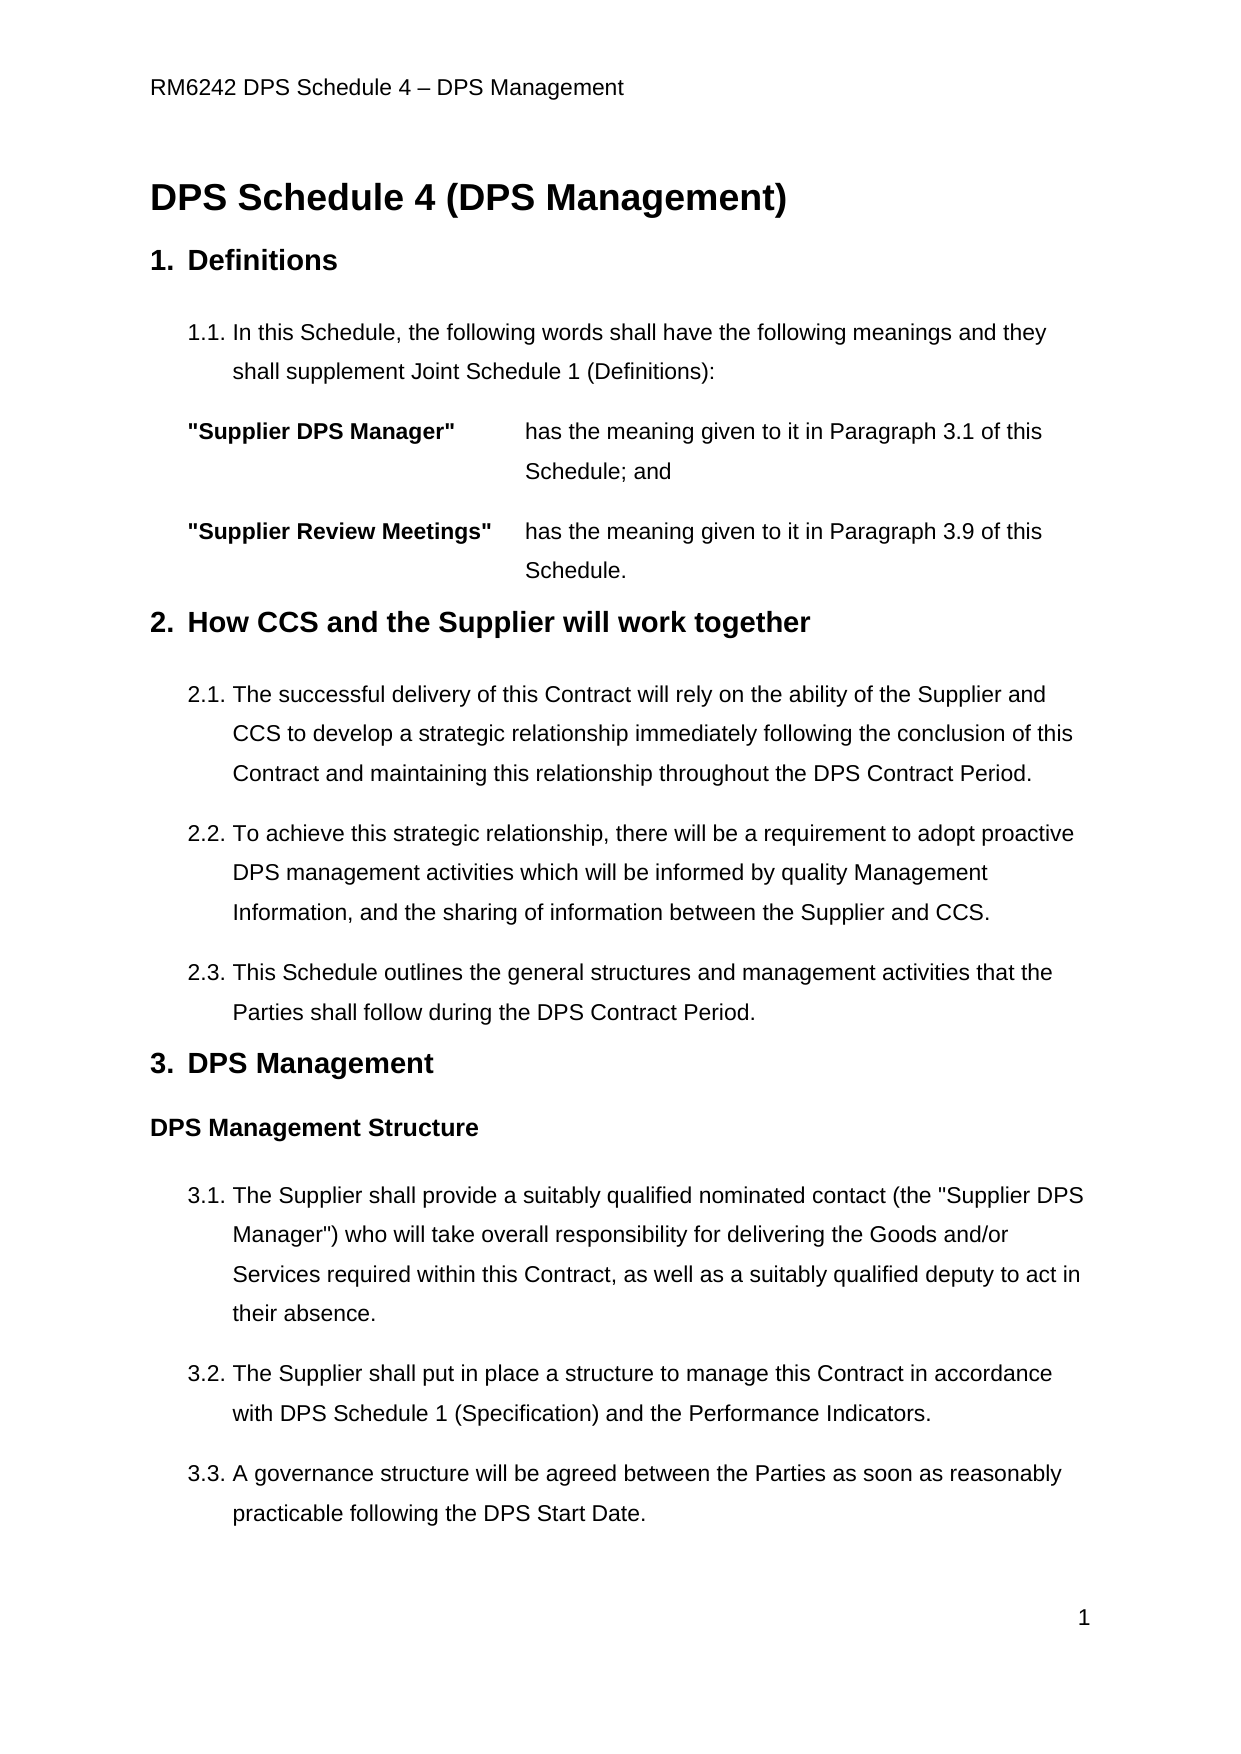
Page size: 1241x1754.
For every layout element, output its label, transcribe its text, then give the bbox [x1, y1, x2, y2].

list "Supplier Review Meetings" has the meaning given to it in Paragraph 3.9 of this Schedule. [187, 518, 1090, 584]
list The successful delivery of this Contract will rely on the ability of the Supplier and CCS to develop a strategic relationship immediately following the conclusion of this Contract and maintaining this relationship throughout the DPS Contract Period. [187, 681, 1090, 786]
subtitle Definitions [150, 243, 1090, 277]
list To achieve this strategic relationship, there will be a requirement to adopt proactive DPS management activities which will be informed by quality Management Information, and the sharing of information between the Supplier and CCS. [187, 820, 1090, 925]
list "Supplier DPS Manager" has the meaning given to it in Paragraph 3.1 of this Schedule; and [187, 418, 1090, 484]
subtitle DPS Schedule 4 (DPS Management) [150, 175, 1090, 218]
list The Supplier shall put in place a structure to manage this Contract in accordance with DPS Schedule 1 (Specification) and the Performance Indicators. [187, 1360, 1090, 1426]
list A governance structure will be agreed between the Parties as soon as reasonably practicable following the DPS Start Date. [187, 1460, 1090, 1526]
list The Supplier shall provide a suitably qualified nominated contact (the "Supplier DPS Manager") who will take overall responsibility for delivering the Goods and/or Services required within this Contract, as well as a suitably qualified deputy to act in their absence. [187, 1182, 1090, 1326]
list This Schedule outlines the general structures and management activities that the Parties shall follow during the DPS Contract Period. [187, 959, 1090, 1025]
subtitle DPS Management [150, 1046, 1090, 1080]
subtitle How CCS and the Supplier will work together [150, 605, 1090, 639]
list In this Schedule, the following words shall have the following meanings and they shall supplement Joint Schedule 1 (Definitions): [187, 318, 1090, 384]
subtitle DPS Management Structure [150, 1113, 1090, 1142]
